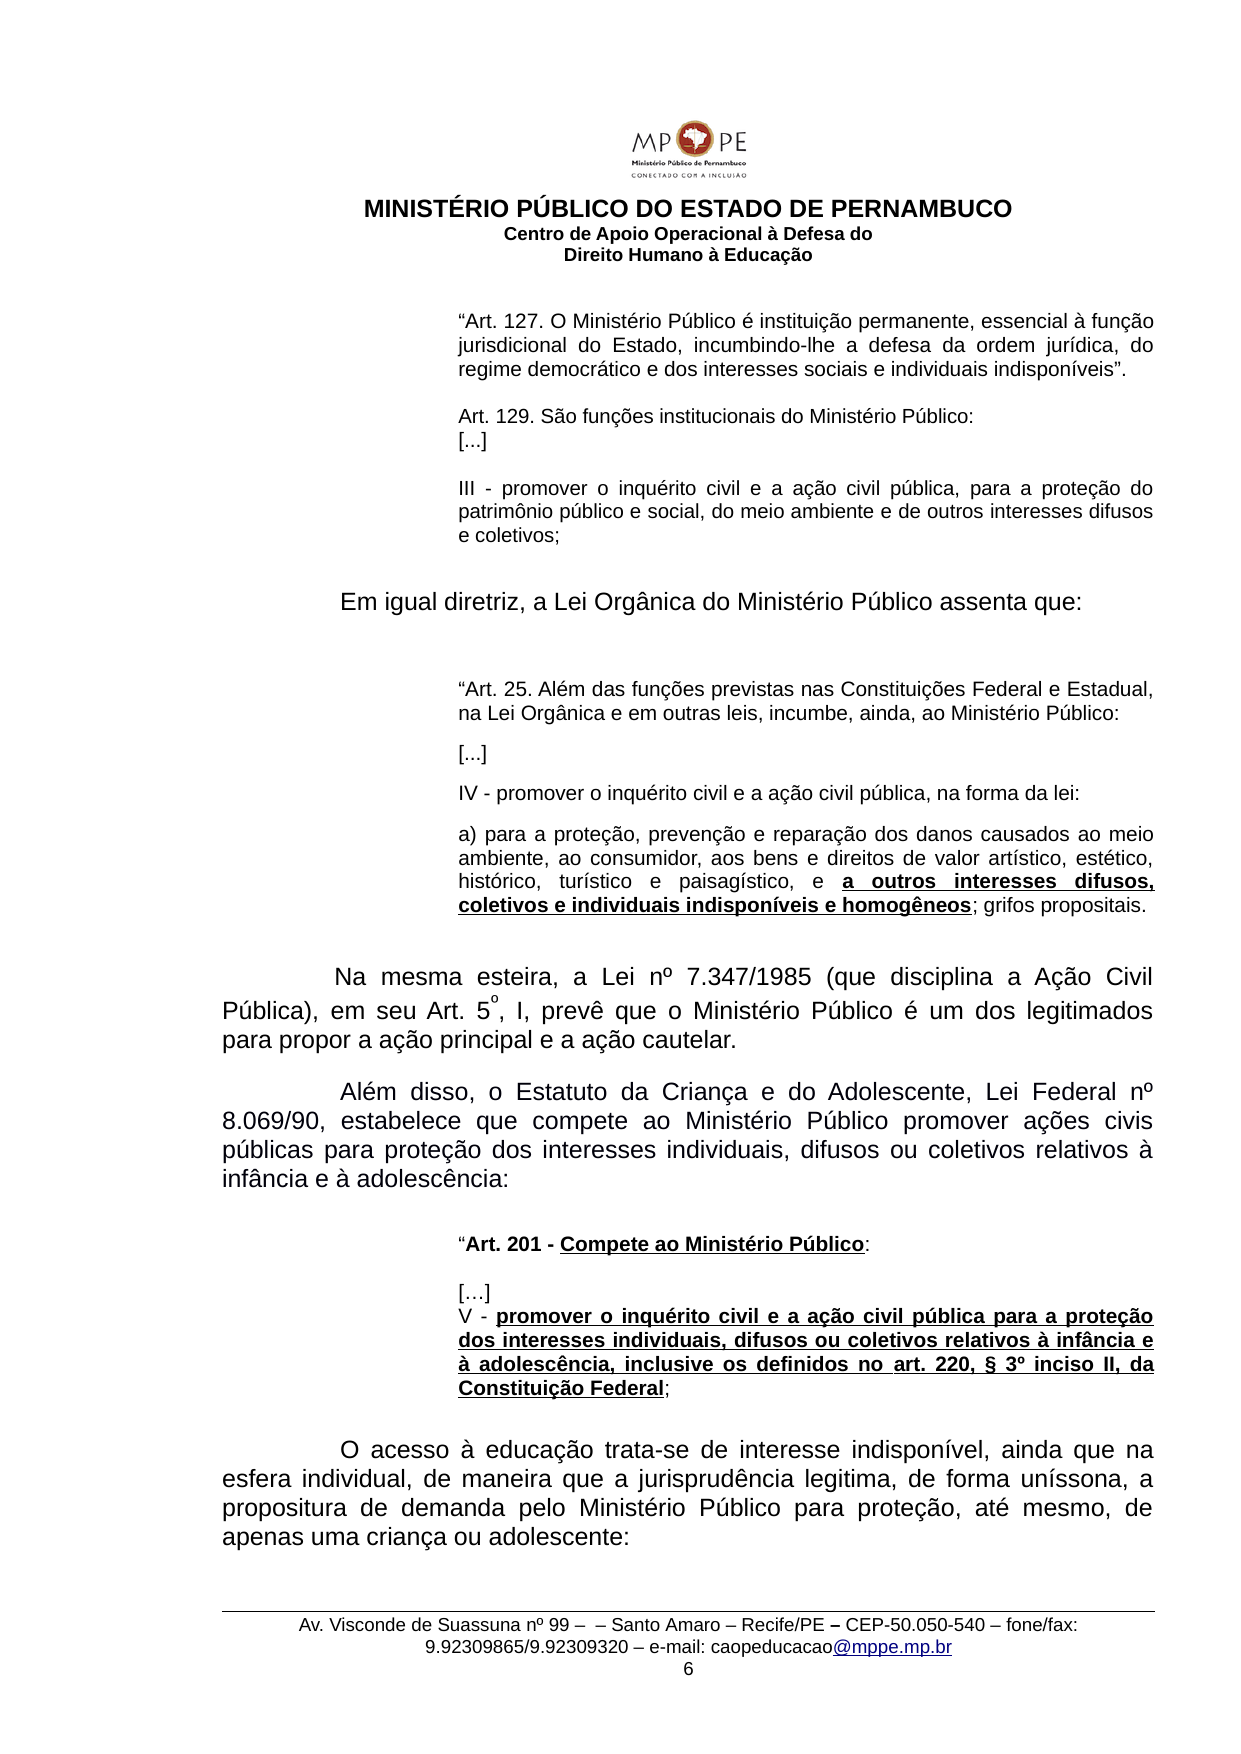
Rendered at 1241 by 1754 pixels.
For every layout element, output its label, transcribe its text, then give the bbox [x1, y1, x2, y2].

text III - promover o inquérito civil e a ação civil pública, para a proteção do patrimônio público e social, do meio ambiente e de outros interesses difusos e coletivos; [458, 476, 1155, 547]
text [...] [458, 741, 1155, 765]
text IV - promover o inquérito civil e a ação civil pública, na forma da lei: [458, 781, 1155, 805]
text O acesso à educação trata-se de interesse indisponível, ainda que na esfera individual, de maneira que a jurisprudência legitima, de forma uníssona, a propositura de demanda pelo Ministério Público para proteção, até mesmo, de apenas uma criança ou adolescente: [222, 1435, 1155, 1550]
text “Art. 201 - Compete ao Ministério Público: [458, 1232, 1155, 1256]
text Além disso, o Estatuto da Criança e do Adolescente, Lei Federal nº 8.069/90, estabelece que compete ao Ministério Público promover ações civis públicas para proteção dos interesses individuais, difusos ou coletivos relativos à infância e à adolescência: [222, 1077, 1155, 1192]
text “Art. 25. Além das funções previstas nas Constituições Federal e Estadual, na Lei Orgânica e em outras leis, incumbe, ainda, ao Ministério Público: [458, 677, 1155, 725]
text “Art. 127. O Ministério Público é instituição permanente, essencial à função jurisdicional do Estado, incumbindo-lhe a defesa da ordem jurídica, do regime democrático e dos interesses sociais e individuais indisponíveis”. [458, 309, 1155, 381]
text [...] [458, 428, 1155, 452]
text a) para a proteção, prevenção e reparação dos danos causados ao meio ambiente, ao consumidor, aos bens e direitos de valor artístico, estético, histórico, turístico e paisagístico, e a outros interesses difusos, coletivos e individuais indisponíveis e homogêneos; grifos propositais. [458, 821, 1155, 917]
text […] [458, 1280, 1155, 1304]
text Na mesma esteira, a Lei nº 7.347/1985 (que disciplina a Ação Civil Pública), em seu Art. 5º, I, prevê que o Ministério Público é um dos legitimados para propor a ação principal e a ação cautelar. [222, 962, 1155, 1053]
text V - promover o inquérito civil e a ação civil pública para a proteção dos interesses individuais, difusos ou coletivos relativos à infância e à adolescência, inclusive os definidos no art. 220, § 3º inciso II, da Constituição Federal; [458, 1304, 1155, 1399]
text Art. 129. São funções institucionais do Ministério Público: [458, 405, 1155, 428]
picture [604, 103, 773, 194]
text Em igual diretriz, a Lei Orgânica do Ministério Público assenta que: [222, 587, 1155, 616]
